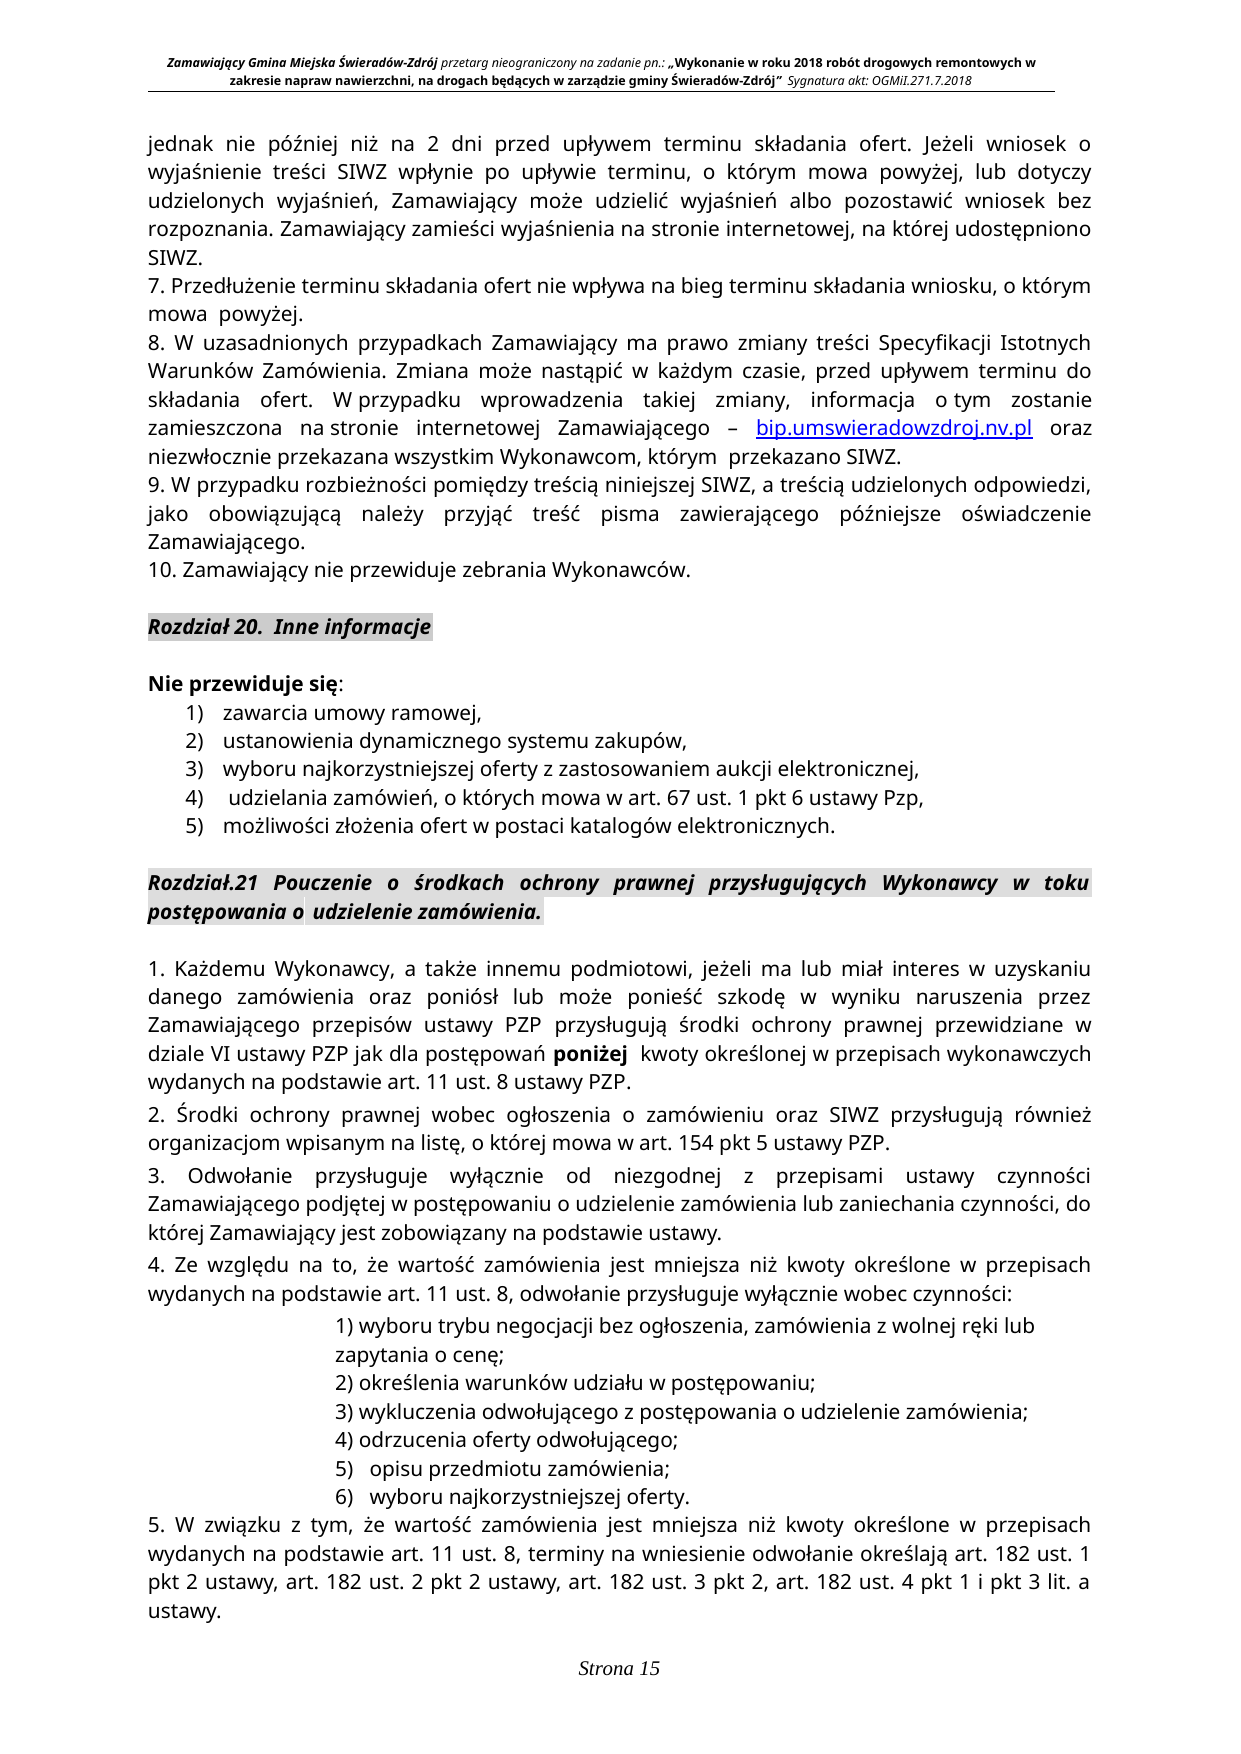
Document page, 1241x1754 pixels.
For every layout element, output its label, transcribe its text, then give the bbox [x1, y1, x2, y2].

list wyboru najkorzystniejszej oferty z zastosowaniem aukcji elektronicznej, [185, 754, 1092, 783]
list 1. Każdemu Wykonawcy, a także innemu podmiotowi, jeżeli ma lub miał interes w uzyskaniu danego zamówienia oraz poniósł lub może ponieść szkodę w wyniku naruszenia przez Zamawiającego przepisów ustawy PZP przysługują środki ochrony prawnej przewidziane w dziale VI ustawy PZP jak dla postępowań poniżej kwoty określonej w przepisach wykonawczych wydanych na podstawie art. 11 ust. 8 ustawy PZP. [148, 954, 1092, 1096]
list ustanowienia dynamicznego systemu zakupów, [185, 726, 1092, 754]
text 8. W uzasadnionych przypadkach Zamawiający ma prawo zmiany treści Specyfikacji Istotnych Warunków Zamówienia. Zmiana może nastąpić w każdym czasie, przed upływem terminu do składania ofert. W przypadku wprowadzenia takiej zmiany, informacja o tym zostanie zamieszczona na stronie internetowej Zamawiającego – bip.umswieradowzdroj.nv.pl oraz niezwłocznie przekazana wszystkim Wykonawcom, którym przekazano SIWZ. [148, 328, 1092, 470]
list 1) wyboru trybu negocjacji bez ogłoszenia, zamówienia z wolnej ręki lub zapytania o cenę; [297, 1312, 1092, 1368]
list 2. Środki ochrony prawnej wobec ogłoszenia o zamówieniu oraz SIWZ przysługują również organizacjom wpisanym na listę, o której mowa w art. 154 pkt 5 ustawy PZP. [148, 1100, 1092, 1157]
list 5. W związku z tym, że wartość zamówienia jest mniejsza niż kwoty określone w przepisach wydanych na podstawie art. 11 ust. 8, terminy na wniesienie odwołanie określają art. 182 ust. 1 pkt 2 ustawy, art. 182 ust. 2 pkt 2 ustawy, art. 182 ust. 3 pkt 2, art. 182 ust. 4 pkt 1 i pkt 3 lit. a ustawy. [148, 1511, 1092, 1624]
text jednak nie później niż na 2 dni przed upływem terminu składania ofert. Jeżeli wniosek o wyjaśnienie treści SIWZ wpłynie po upływie terminu, o którym mowa powyżej, lub dotyczy udzielonych wyjaśnień, Zamawiający może udzielić wyjaśnień albo pozostawić wniosek bez rozpoznania. Zamawiający zamieści wyjaśnienia na stronie internetowej, na której udostępniono SIWZ. [148, 129, 1092, 271]
text 9. W przypadku rozbieżności pomiędzy treścią niniejszej SIWZ, a treścią udzielonych odpowiedzi, jako obowiązującą należy przyjąć treść pisma zawierającego późniejsze oświadczenie Zamawiającego. [148, 470, 1092, 556]
list 4) odrzucenia oferty odwołującego; [297, 1425, 1092, 1454]
list możliwości złożenia ofert w postaci katalogów elektronicznych. [185, 811, 1092, 840]
subtitle Rozdział 20. Inne informacje [148, 612, 1092, 641]
subtitle Rozdział.21 Pouczenie o środkach ochrony prawnej przysługujących Wykonawcy w toku postępowania o udzielenie zamówienia. [148, 868, 1092, 925]
list 3. Odwołanie przysługuje wyłącznie od niezgodnej z przepisami ustawy czynności Zamawiającego podjętej w postępowaniu o udzielenie zamówienia lub zaniechania czynności, do której Zamawiający jest zobowiązany na podstawie ustawy. [148, 1161, 1092, 1246]
list 4. Ze względu na to, że wartość zamówienia jest mniejsza niż kwoty określone w przepisach wydanych na podstawie art. 11 ust. 8, odwołanie przysługuje wyłącznie wobec czynności: [148, 1251, 1092, 1307]
list udzielania zamówień, o których mowa w art. 67 ust. 1 pkt 6 ustawy Pzp, [185, 783, 1092, 811]
list 5) opisu przedmiotu zamówienia; [297, 1454, 1092, 1482]
text 7. Przedłużenie terminu składania ofert nie wpływa na bieg terminu składania wniosku, o którym mowa powyżej. [148, 271, 1092, 328]
text 10. Zamawiający nie przewiduje zebrania Wykonawców. [148, 556, 1092, 584]
list zawarcia umowy ramowej, [185, 698, 1092, 726]
list 3) wykluczenia odwołującego z postępowania o udzielenie zamówienia; [297, 1397, 1092, 1425]
text Nie przewiduje się: [148, 669, 1092, 698]
list 6) wyboru najkorzystniejszej oferty. [297, 1482, 1092, 1511]
list 2) określenia warunków udziału w postępowaniu; [297, 1368, 1092, 1397]
